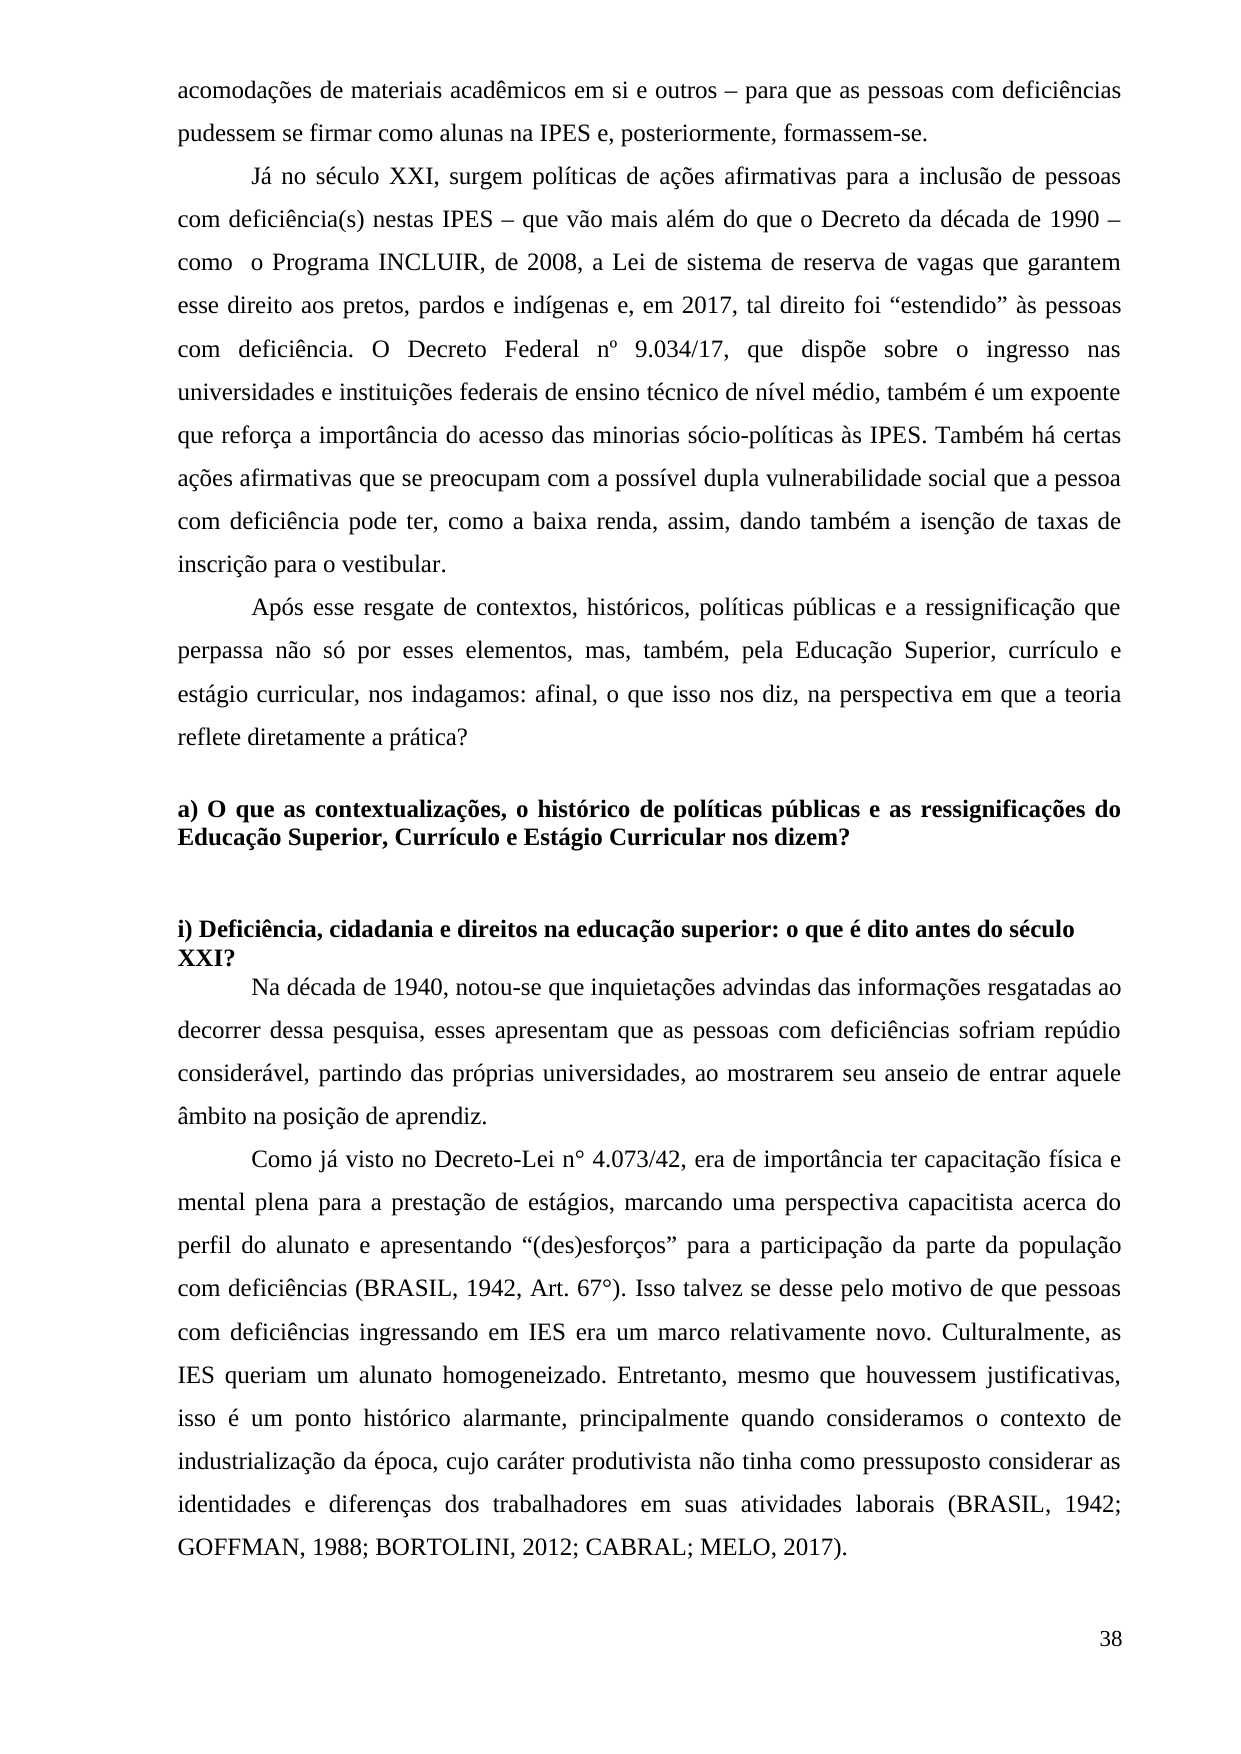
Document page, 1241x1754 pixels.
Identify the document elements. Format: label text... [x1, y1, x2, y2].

text Como já visto no Decreto-Lei n° 4.073/42, era de importância ter capacitação física e mental plena para a prestação de estágios, marcando uma perspectiva capacitista acerca do perfil do alunato e apresentando “(des)esforços” para a participação da parte da população com deficiências (BRASIL, 1942, Art. 67°). Isso talvez se desse pelo motivo de que pessoas com deficiências ingressando em IES era um marco relativamente novo. Culturalmente, as IES queriam um alunato homogeneizado. Entretanto, mesmo que houvessem justificativas, isso é um ponto histórico alarmante, principalmente quando consideramos o contexto de industrialização da época, cujo caráter produtivista não tinha como pressuposto considerar as identidades e diferenças dos trabalhadores em suas atividades laborais (BRASIL, 1942; GOFFMAN, 1988; BORTOLINI, 2012; CABRAL; MELO, 2017). [177, 1144, 1122, 1561]
subtitle i) Deficiência, cidadania e direitos na educação superior: o que é dito antes do século XXI? [177, 914, 1122, 972]
text acomodações de materiais acadêmicos em si e outros – para que as pessoas com deficiências pudessem se firmar como alunas na IPES e, posteriormente, formassem-se. [177, 75, 1122, 147]
subtitle a) O que as contextualizações, o histórico de políticas públicas e as ressignificações do Educação Superior, Currículo e Estágio Curricular nos dizem? [177, 794, 1122, 851]
text Na década de 1940, notou-se que inquietações advindas das informações resgatadas ao decorrer dessa pesquisa, esses apresentam que as pessoas com deficiências sofriam repúdio considerável, partindo das próprias universidades, ao mostrarem seu anseio de entrar aquele âmbito na posição de aprendiz. [177, 972, 1122, 1130]
text Já no século XXI, surgem políticas de ações afirmativas para a inclusão de pessoas com deficiência(s) nestas IPES – que vão mais além do que o Decreto da década de 1990 – como o Programa INCLUIR, de 2008, a Lei de sistema de reserva de vagas que garantem esse direito aos pretos, pardos e indígenas e, em 2017, tal direito foi “estendido” às pessoas com deficiência. O Decreto Federal nº 9.034/17, que dispõe sobre o ingresso nas universidades e instituições federais de ensino técnico de nível médio, também é um expoente que reforça a importância do acesso das minorias sócio-políticas às IPES. Também há certas ações afirmativas que se preocupam com a possível dupla vulnerabilidade social que a pessoa com deficiência pode ter, como a baixa renda, assim, dando também a isenção de taxas de inscrição para o vestibular. [177, 161, 1122, 578]
text Após esse resgate de contextos, históricos, políticas públicas e a ressignificação que perpassa não só por esses elementos, mas, também, pela Educação Superior, currículo e estágio curricular, nos indagamos: afinal, o que isso nos diz, na perspectiva em que a teoria reflete diretamente a prática? [177, 592, 1122, 751]
